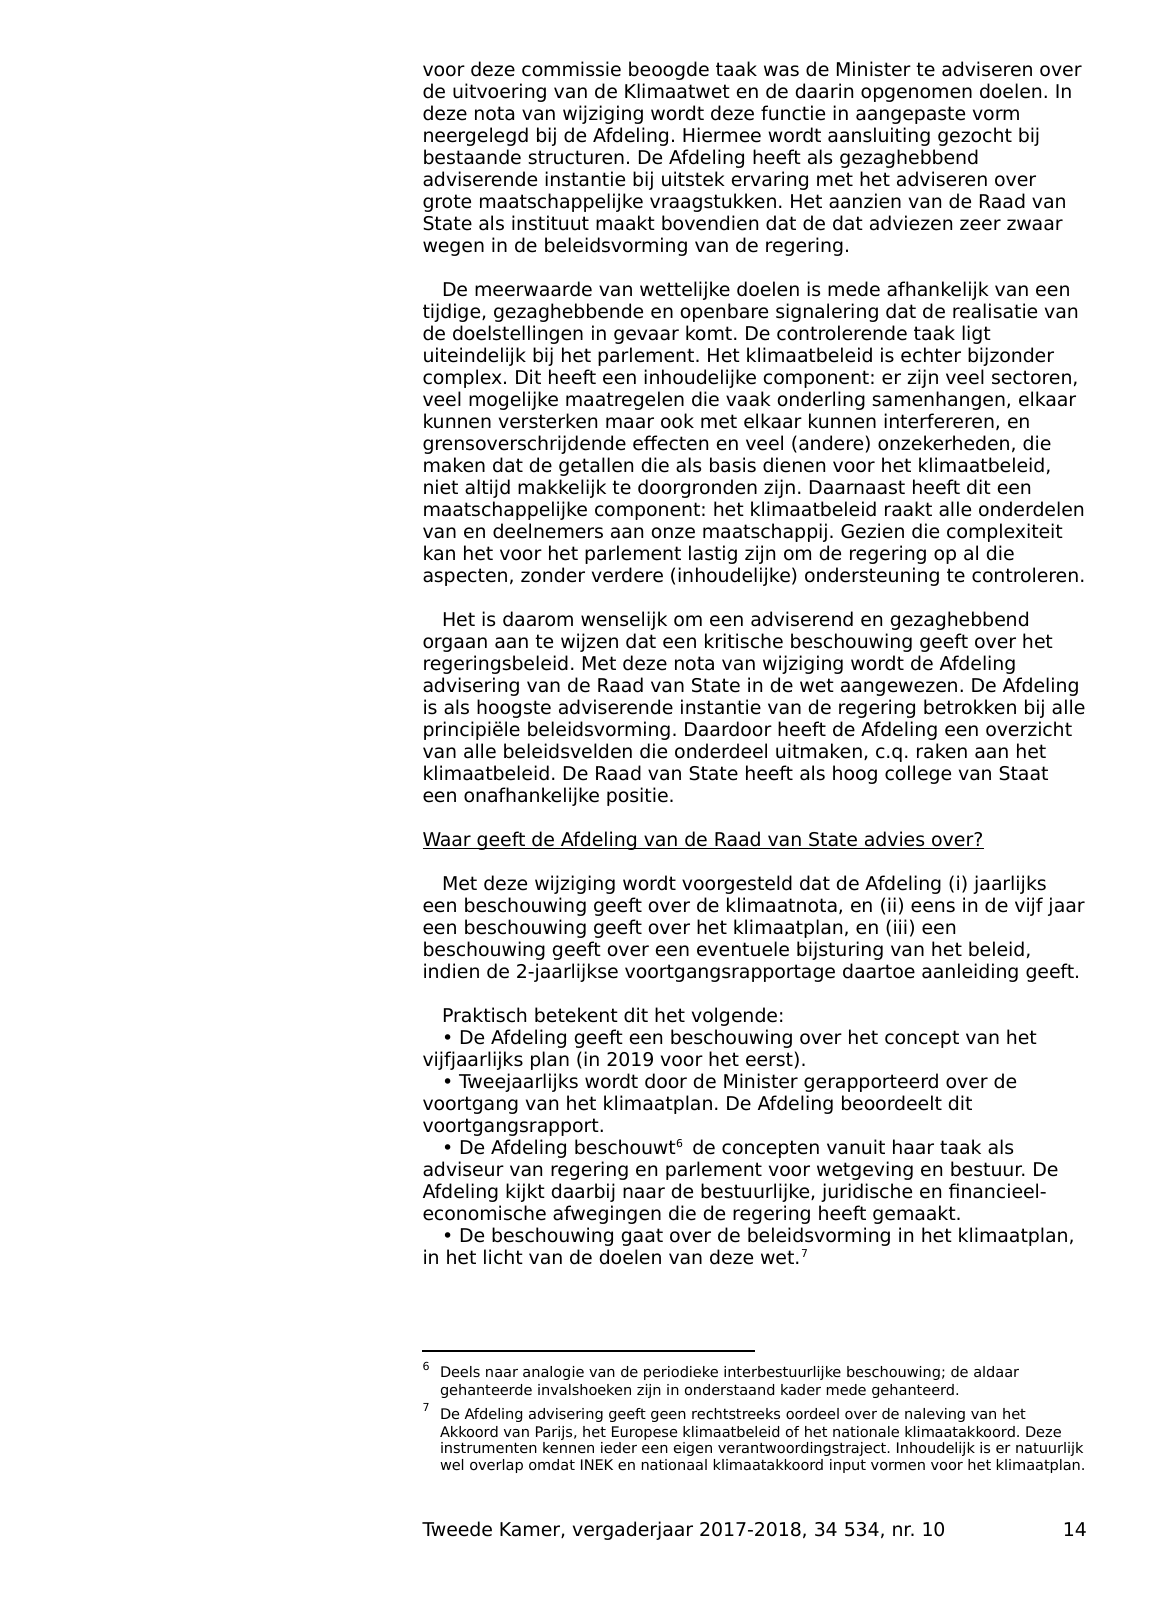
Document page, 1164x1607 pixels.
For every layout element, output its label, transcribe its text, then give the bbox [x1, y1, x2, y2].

text Met deze wijziging wordt voorgesteld dat de Afdeling (i) jaarlijks een beschouwing geeft over de klimaatnota, en (ii) eens in de vijf jaar een beschouwing geeft over het klimaatplan, en (iii) een beschouwing geeft over een eventuele bijsturing van het beleid, indien de 2-jaarlijkse voortgangsrapportage daartoe aanleiding geeft. [422, 873, 1087, 983]
text Praktisch betekent dit het volgende: [422, 1005, 1087, 1027]
text • De beschouwing gaat over de beleidsvorming in het klimaatplan, in het licht van de doelen van deze wet. [422, 1225, 1087, 1269]
text voor deze commissie beoogde taak was de Minister te adviseren over de uitvoering van de Klimaatwet en de daarin opgenomen doelen. In deze nota van wijziging wordt deze functie in aangepaste vorm neergelegd bij de Afdeling. Hiermee wordt aansluiting gezocht bij bestaande structuren. De Afdeling heeft als gezaghebbend adviserende instantie bij uitstek ervaring met het adviseren over grote maatschappelijke vraagstukken. Het aanzien van de Raad van State als instituut maakt bovendien dat de dat adviezen zeer zwaar wegen in de beleidsvorming van de regering. [422, 59, 1087, 257]
text • De Afdeling beschouwt de concepten vanuit haar taak als adviseur van regering en parlement voor wetgeving en bestuur. De Afdeling kijkt daarbij naar de bestuurlijke, juridische en financieel-economische afwegingen die de regering heeft gemaakt. [422, 1137, 1087, 1225]
text Deels naar analogie van de periodieke interbestuurlijke beschouwing; de aldaar gehanteerde invalshoeken zijn in onderstaand kader mede gehanteerd. [422, 1360, 1087, 1399]
text Het is daarom wenselijk om een adviserend en gezaghebbend orgaan aan te wijzen dat een kritische beschouwing geeft over het regeringsbeleid. Met deze nota van wijziging wordt de Afdeling advisering van de Raad van State in de wet aangewezen. De Afdeling is als hoogste adviserende instantie van de regering betrokken bij alle principiële beleidsvorming. Daardoor heeft de Afdeling een overzicht van alle beleidsvelden die onderdeel uitmaken, c.q. raken aan het klimaatbeleid. De Raad van State heeft als hoog college van Staat een onafhankelijke positie. [422, 609, 1087, 807]
text • Tweejaarlijks wordt door de Minister gerapporteerd over de voortgang van het klimaatplan. De Afdeling beoordeelt dit voortgangsrapport. [422, 1071, 1087, 1137]
text De meerwaarde van wettelijke doelen is mede afhankelijk van een tijdige, gezaghebbende en openbare signalering dat de realisatie van de doelstellingen in gevaar komt. De controlerende taak ligt uiteindelijk bij het parlement. Het klimaatbeleid is echter bijzonder complex. Dit heeft een inhoudelijke component: er zijn veel sectoren, veel mogelijke maatregelen die vaak onderling samenhangen, elkaar kunnen versterken maar ook met elkaar kunnen interfereren, en grensoverschrijdende effecten en veel (andere) onzekerheden, die maken dat de getallen die als basis dienen voor het klimaatbeleid, niet altijd makkelijk te doorgronden zijn. Daarnaast heeft dit een maatschappelijke component: het klimaatbeleid raakt alle onderdelen van en deelnemers aan onze maatschappij. Gezien die complexiteit kan het voor het parlement lastig zijn om de regering op al die aspecten, zonder verdere (inhoudelijke) ondersteuning te controleren. [422, 279, 1087, 587]
text • De Afdeling geeft een beschouwing over het concept van het vijfjaarlijks plan (in 2019 voor het eerst). [422, 1027, 1087, 1071]
subtitle Waar geeft de Afdeling van de Raad van State advies over? [422, 829, 1087, 851]
text De Afdeling advisering geeft geen rechtstreeks oordeel over de naleving van het Akkoord van Parijs, het Europese klimaatbeleid of het nationale klimaatakkoord. Deze instrumenten kennen ieder een eigen verantwoordingstraject. Inhoudelijk is er natuurlijk wel overlap omdat INEK en nationaal klimaatakkoord input vormen voor het klimaatplan. [422, 1402, 1087, 1474]
